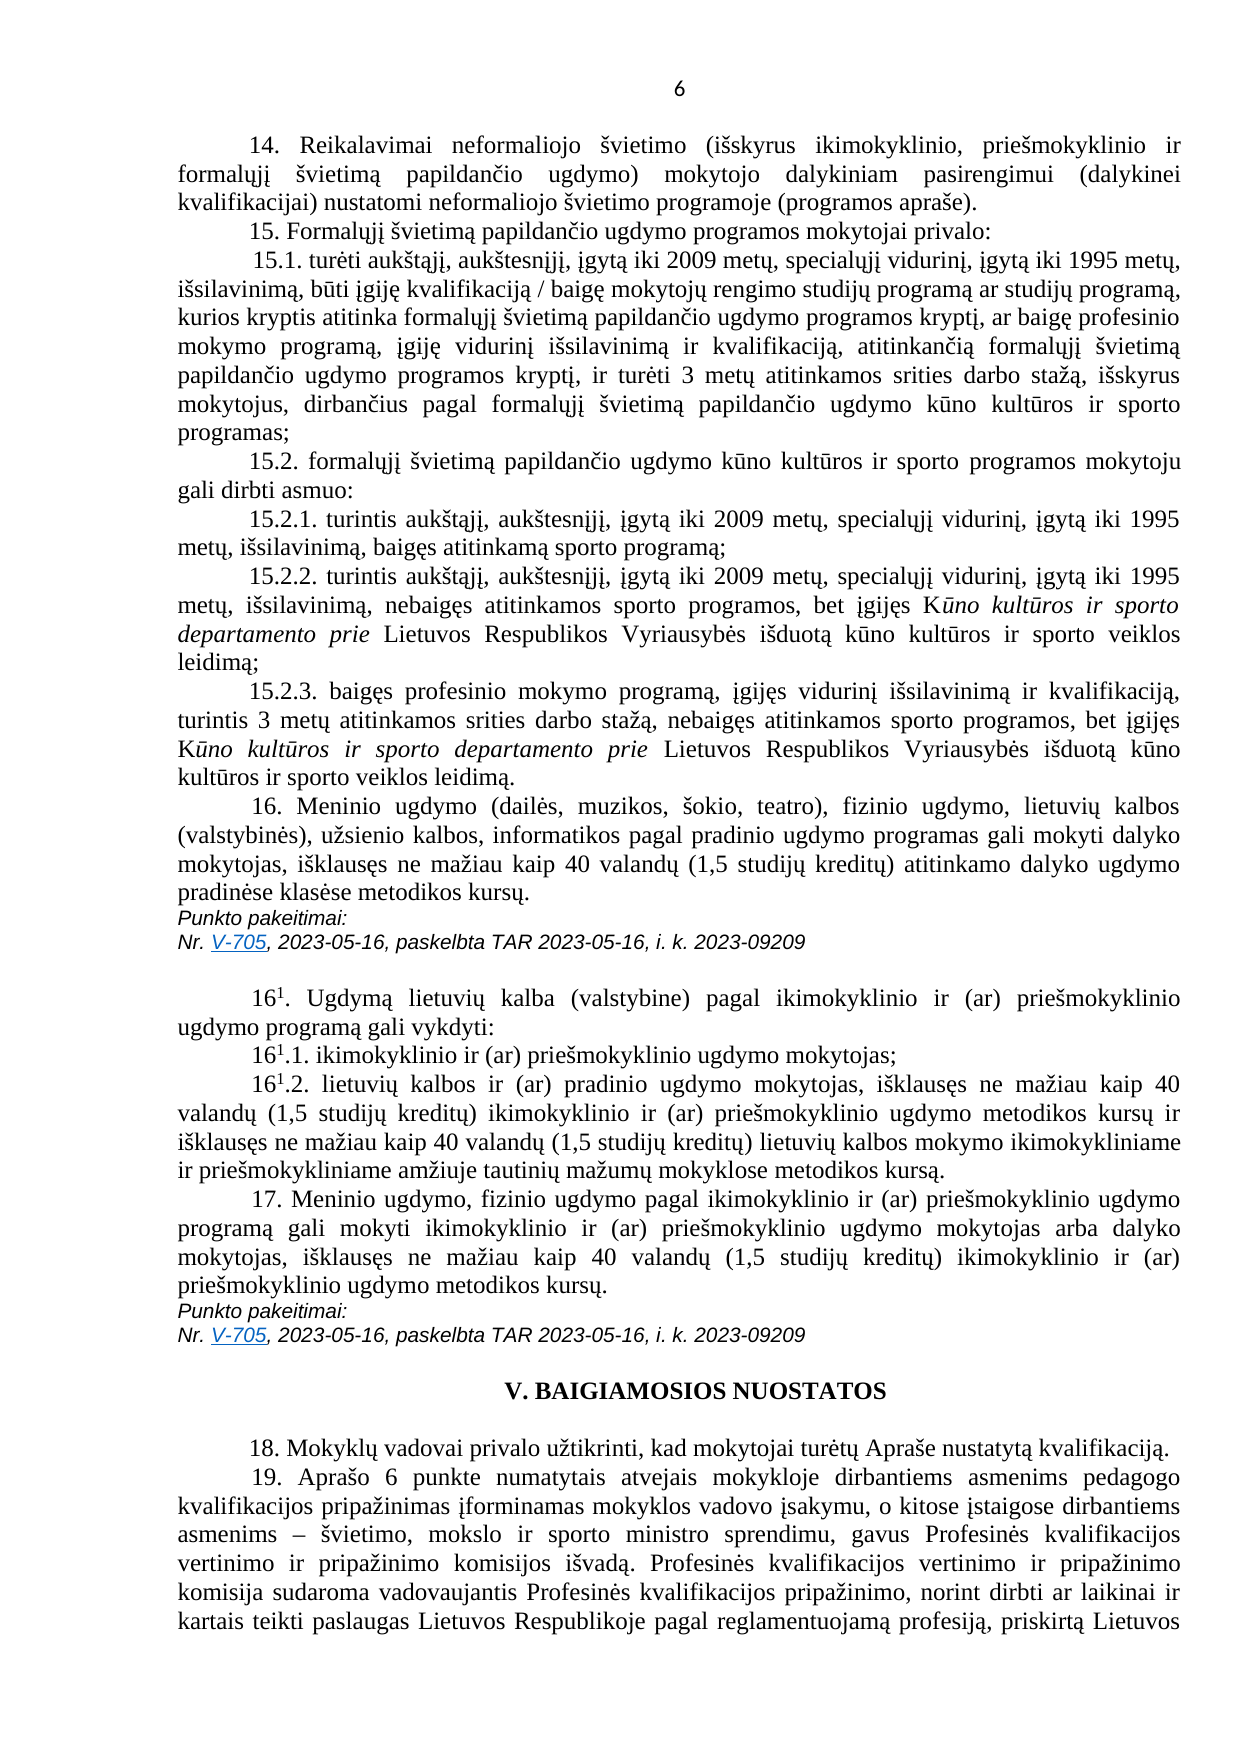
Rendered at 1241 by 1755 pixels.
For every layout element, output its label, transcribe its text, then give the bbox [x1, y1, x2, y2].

text 15.2.2. turintis aukštąjį, aukštesnįjį, įgytą iki 2009 metų, specialųjį vidurinį, įgytą iki 1995 metų, išsilavinimą, nebaigęs atitinkamos sporto programos, bet įgijęs Kūno kultūros ir sporto departamento prie Lietuvos Respublikos Vyriausybės išduotą kūno kultūros ir sporto veiklos leidimą; [177, 561, 1181, 676]
text 18. Mokyklų vadovai privalo užtikrinti, kad mokytojai turėtų Apraše nustatytą kvalifikaciją. [177, 1433, 1181, 1462]
text 16. Meninio ugdymo (dailės, muzikos, šokio, teatro), fizinio ugdymo, lietuvių kalbos (valstybinės), užsienio kalbos, informatikos pagal pradinio ugdymo programas gali mokyti dalyko mokytojas, išklausęs ne mažiau kaip 40 valandų (1,5 studijų kreditų) atitinkamo dalyko ugdymo pradinėse klasėse metodikos kursų. [177, 791, 1181, 906]
text Punkto pakeitimai: [177, 906, 1181, 930]
text 15.1. turėti aukštąjį, aukštesnįjį, įgytą iki 2009 metų, specialųjį vidurinį, įgytą iki 1995 metų, išsilavinimą, būti įgiję kvalifikaciją / baigę mokytojų rengimo studijų programą ar studijų programą, kurios kryptis atitinka formalųjį švietimą papildančio ugdymo programos kryptį, ar baigę profesinio mokymo programą, įgiję vidurinį išsilavinimą ir kvalifikaciją, atitinkančią formalųjį švietimą papildančio ugdymo programos kryptį, ir turėti 3 metų atitinkamos srities darbo stažą, išskyrus mokytojus, dirbančius pagal formalųjį švietimą papildančio ugdymo kūno kultūros ir sporto programas; [177, 245, 1181, 446]
text 14. Reikalavimai neformaliojo švietimo (išskyrus ikimokyklinio, priešmokyklinio ir formalųjį švietimą papildančio ugdymo) mokytojo dalykiniam pasirengimui (dalykinei kvalifikacijai) nustatomi neformaliojo švietimo programoje (programos apraše). [177, 130, 1181, 216]
text Nr. V-705, 2023-05-16, paskelbta TAR 2023-05-16, i. k. 2023-09209 [177, 930, 1181, 954]
text V. BAIGIAMOSIOS NUOSTATOS [177, 1376, 1181, 1404]
text 17. Meninio ugdymo, fizinio ugdymo pagal ikimokyklinio ir (ar) priešmokyklinio ugdymo programą gali mokyti ikimokyklinio ir (ar) priešmokyklinio ugdymo mokytojas arba dalyko mokytojas, išklausęs ne mažiau kaip 40 valandų (1,5 studijų kreditų) ikimokyklinio ir (ar) priešmokyklinio ugdymo metodikos kursų. [177, 1184, 1181, 1299]
text Nr. V-705, 2023-05-16, paskelbta TAR 2023-05-16, i. k. 2023-09209 [177, 1323, 1181, 1347]
text Punkto pakeitimai: [177, 1299, 1181, 1323]
text 19. Aprašo 6 punkte numatytais atvejais mokykloje dirbantiems asmenims pedagogo kvalifikacijos pripažinimas įforminamas mokyklos vadovo įsakymu, o kitose įstaigose dirbantiems asmenims – švietimo, mokslo ir sporto ministro sprendimu, gavus Profesinės kvalifikacijos vertinimo ir pripažinimo komisijos išvadą. Profesinės kvalifikacijos vertinimo ir pripažinimo komisija sudaroma vadovaujantis Profesinės kvalifikacijos pripažinimo, norint dirbti ar laikinai ir kartais teikti paslaugas Lietuvos Respublikoje pagal reglamentuojamą profesiją, priskirtą Lietuvos [177, 1462, 1181, 1634]
text 15.2. formalųjį švietimą papildančio ugdymo kūno kultūros ir sporto programos mokytoju gali dirbti asmuo: [177, 446, 1181, 504]
text 161.1. ikimokyklinio ir (ar) priešmokyklinio ugdymo mokytojas; [177, 1040, 1181, 1069]
text 15.2.3. baigęs profesinio mokymo programą, įgijęs vidurinį išsilavinimą ir kvalifikaciją, turintis 3 metų atitinkamos srities darbo stažą, nebaigęs atitinkamos sporto programos, bet įgijęs Kūno kultūros ir sporto departamento prie Lietuvos Respublikos Vyriausybės išduotą kūno kultūros ir sporto veiklos leidimą. [177, 676, 1181, 791]
text 15.2.1. turintis aukštąjį, aukštesnįjį, įgytą iki 2009 metų, specialųjį vidurinį, įgytą iki 1995 metų, išsilavinimą, baigęs atitinkamą sporto programą; [177, 504, 1181, 561]
text 15. Formalųjį švietimą papildančio ugdymo programos mokytojai privalo: [177, 216, 1181, 245]
text 161.2. lietuvių kalbos ir (ar) pradinio ugdymo mokytojas, išklausęs ne mažiau kaip 40 valandų (1,5 studijų kreditų) ikimokyklinio ir (ar) priešmokyklinio ugdymo metodikos kursų ir išklausęs ne mažiau kaip 40 valandų (1,5 studijų kreditų) lietuvių kalbos mokymo ikimokykliniame ir priešmokykliniame amžiuje tautinių mažumų mokyklose metodikos kursą. [177, 1069, 1181, 1184]
text 161. Ugdymą lietuvių kalba (valstybine) pagal ikimokyklinio ir (ar) priešmokyklinio ugdymo programą gali vykdyti: [177, 983, 1181, 1040]
